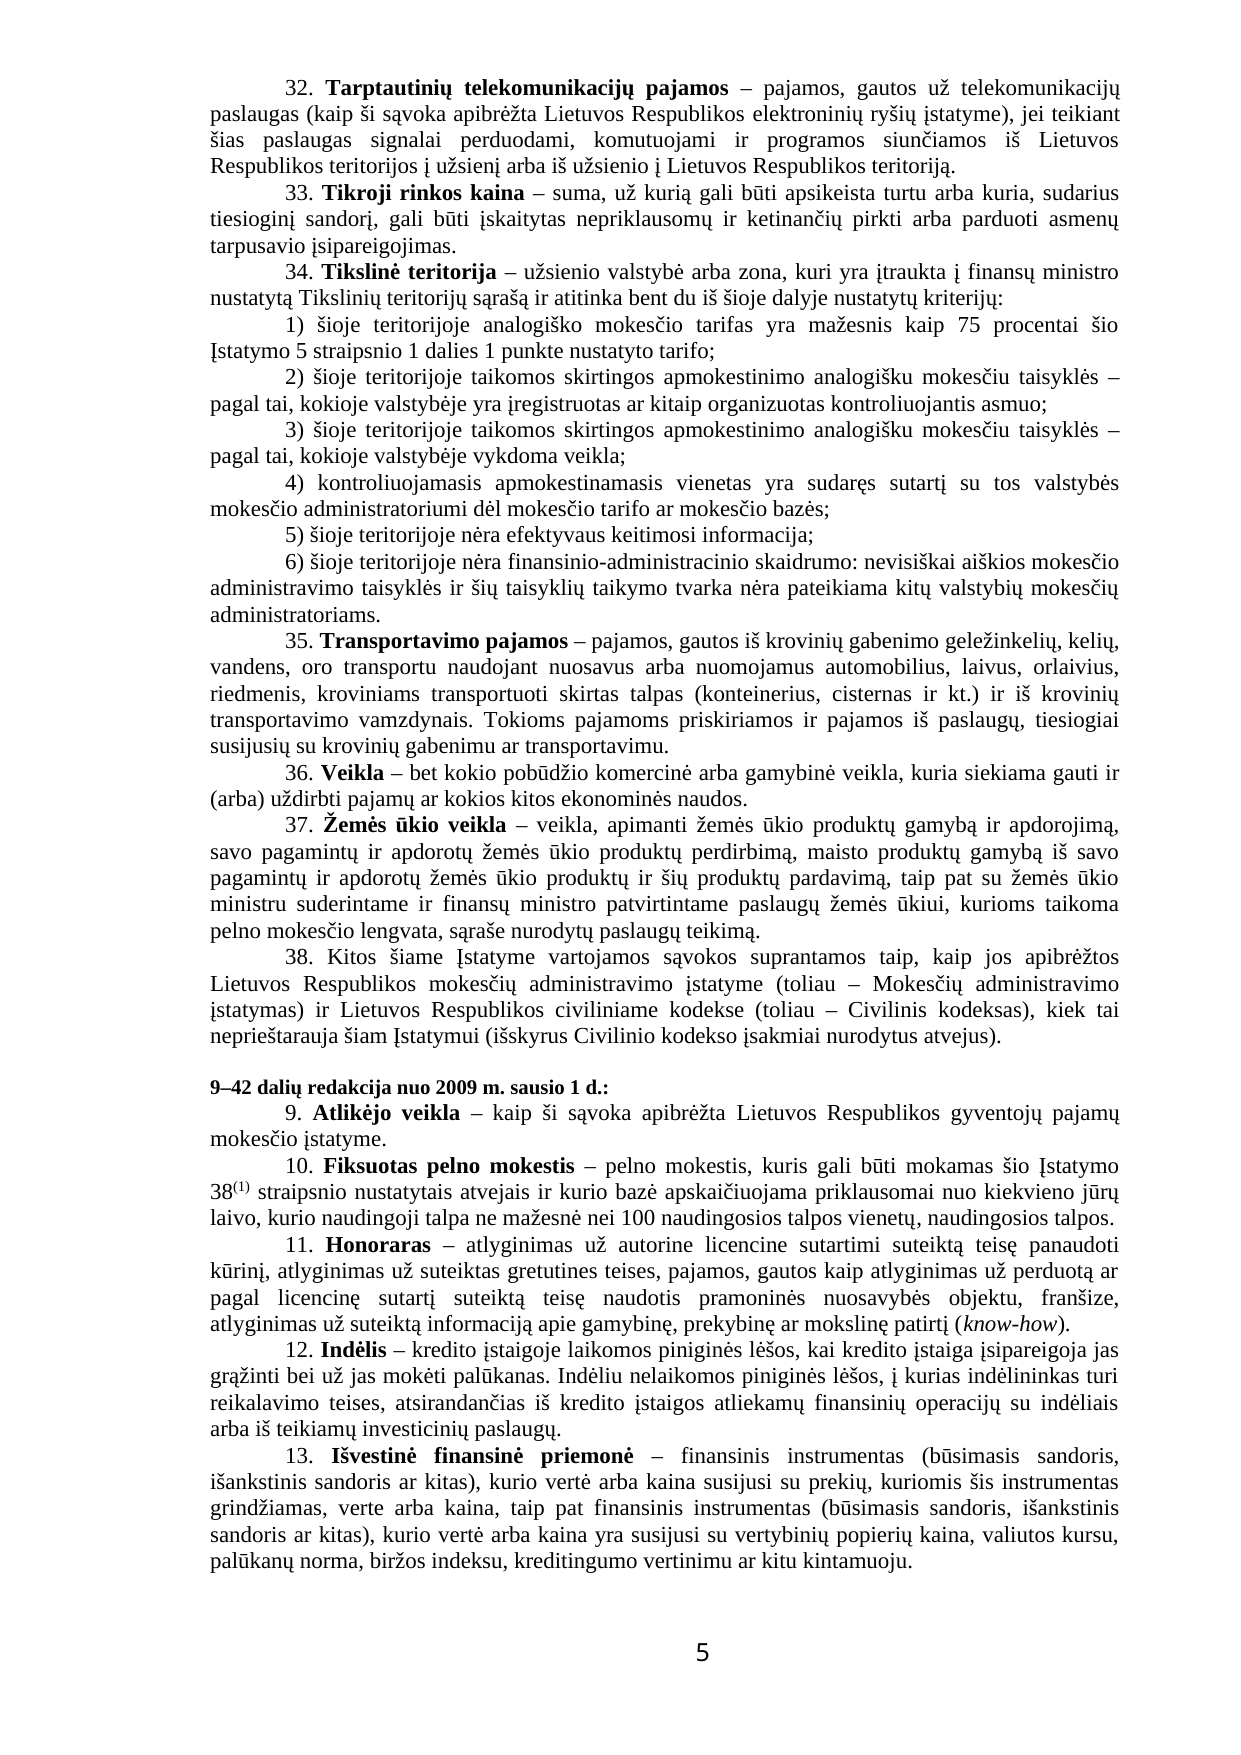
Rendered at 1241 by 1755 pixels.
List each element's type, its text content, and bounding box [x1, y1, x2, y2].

text 35. Transportavimo pajamos – pajamos, gautos iš krovinių gabenimo geležinkelių, kelių, vandens, oro transportu naudojant nuosavus arba nuomojamus automobilius, laivus, orlaivius, riedmenis, kroviniams transportuoti skirtas talpas (konteinerius, cisternas ir kt.) ir iš krovinių transportavimo vamzdynais. Tokioms pajamoms priskiriamos ir pajamos iš paslaugų, tiesiogiai susijusių su krovinių gabenimu ar transportavimu. [210, 627, 1120, 759]
text 10. Fiksuotas pelno mokestis – pelno mokestis, kuris gali būti mokamas šio Įstatymo 38(1) straipsnio nustatytais atvejais ir kurio bazė apskaičiuojama priklausomai nuo kiekvieno jūrų laivo, kurio naudingoji talpa ne mažesnė nei 100 naudingosios talpos vienetų, naudingosios talpos. [210, 1152, 1120, 1231]
text 9. Atlikėjo veikla – kaip ši sąvoka apibrėžta Lietuvos Respublikos gyventojų pajamų mokesčio įstatyme. [210, 1099, 1120, 1152]
text 38. Kitos šiame Įstatyme vartojamos sąvokos suprantamos taip, kaip jos apibrėžtos Lietuvos Respublikos mokesčių administravimo įstatyme (toliau – Mokesčių administravimo įstatymas) ir Lietuvos Respublikos civiliniame kodekse (toliau – Civilinis kodeksas), kiek tai neprieštarauja šiam Įstatymui (išskyrus Civilinio kodekso įsakmiai nurodytus atvejus). [210, 943, 1120, 1049]
text 33. Tikroji rinkos kaina – suma, už kurią gali būti apsikeista turtu arba kuria, sudarius tiesioginį sandorį, gali būti įskaitytas nepriklausomų ir ketinančių pirkti arba parduoti asmenų tarpusavio įsipareigojimas. [210, 179, 1120, 258]
text 9–42 dalių redakcija nuo 2009 m. sausio 1 d.: [210, 1075, 1120, 1099]
text 37. Žemės ūkio veikla – veikla, apimanti žemės ūkio produktų gamybą ir apdorojimą, savo pagamintų ir apdorotų žemės ūkio produktų perdirbimą, maisto produktų gamybą iš savo pagamintų ir apdorotų žemės ūkio produktų ir šių produktų pardavimą, taip pat su žemės ūkio ministru suderintame ir finansų ministro patvirtintame paslaugų žemės ūkiui, kurioms taikoma pelno mokesčio lengvata, sąraše nurodytų paslaugų teikimą. [210, 811, 1120, 943]
text 34. Tikslinė teritorija – užsienio valstybė arba zona, kuri yra įtraukta į finansų ministro nustatytą Tikslinių teritorijų sąrašą ir atitinka bent du iš šioje dalyje nustatytų kriterijų: [210, 258, 1120, 311]
text 5) šioje teritorijoje nėra efektyvaus keitimosi informacija; [210, 522, 1120, 548]
text 32. Tarptautinių telekomunikacijų pajamos – pajamos, gautos už telekomunikacijų paslaugas (kaip ši sąvoka apibrėžta Lietuvos Respublikos elektroninių ryšių įstatyme), jei teikiant šias paslaugas signalai perduodami, komutuojami ir programos siunčiamos iš Lietuvos Respublikos teritorijos į užsienį arba iš užsienio į Lietuvos Respublikos teritoriją. [210, 73, 1120, 179]
text 13. Išvestinė finansinė priemonė – finansinis instrumentas (būsimasis sandoris, išankstinis sandoris ar kitas), kurio vertė arba kaina susijusi su prekių, kuriomis šis instrumentas grindžiamas, verte arba kaina, taip pat finansinis instrumentas (būsimasis sandoris, išankstinis sandoris ar kitas), kurio vertė arba kaina yra susijusi su vertybinių popierių kaina, valiutos kursu, palūkanų norma, biržos indeksu, kreditingumo vertinimu ar kitu kintamuoju. [210, 1442, 1120, 1573]
text 1) šioje teritorijoje analogiško mokesčio tarifas yra mažesnis kaip 75 procentai šio Įstatymo 5 straipsnio 1 dalies 1 punkte nustatyto tarifo; [210, 311, 1120, 363]
text 11. Honoraras – atlyginimas už autorine licencine sutartimi suteiktą teisę panaudoti kūrinį, atlyginimas už suteiktas gretutines teises, pajamos, gautos kaip atlyginimas už perduotą ar pagal licencinę sutartį suteiktą teisę naudotis pramoninės nuosavybės objektu, franšize, atlyginimas už suteiktą informaciją apie gamybinę, prekybinę ar mokslinę patirtį (know-how). [210, 1231, 1120, 1336]
text 12. Indėlis – kredito įstaigoje laikomos piniginės lėšos, kai kredito įstaiga įsipareigoja jas grąžinti bei už jas mokėti palūkanas. Indėliu nelaikomos piniginės lėšos, į kurias indėlininkas turi reikalavimo teises, atsirandančias iš kredito įstaigos atliekamų finansinių operacijų su indėliais arba iš teikiamų investicinių paslaugų. [210, 1336, 1120, 1442]
text 36. Veikla – bet kokio pobūdžio komercinė arba gamybinė veikla, kuria siekiama gauti ir (arba) uždirbti pajamų ar kokios kitos ekonominės naudos. [210, 759, 1120, 811]
text 4) kontroliuojamasis apmokestinamasis vienetas yra sudaręs sutartį su tos valstybės mokesčio administratoriumi dėl mokesčio tarifo ar mokesčio bazės; [210, 469, 1120, 522]
text 3) šioje teritorijoje taikomos skirtingos apmokestinimo analogišku mokesčiu taisyklės – pagal tai, kokioje valstybėje vykdoma veikla; [210, 416, 1120, 469]
text 2) šioje teritorijoje taikomos skirtingos apmokestinimo analogišku mokesčiu taisyklės – pagal tai, kokioje valstybėje yra įregistruotas ar kitaip organizuotas kontroliuojantis asmuo; [210, 363, 1120, 416]
text 6) šioje teritorijoje nėra finansinio-administracinio skaidrumo: nevisiškai aiškios mokesčio administravimo taisyklės ir šių taisyklių taikymo tvarka nėra pateikiama kitų valstybių mokesčių administratoriams. [210, 548, 1120, 627]
